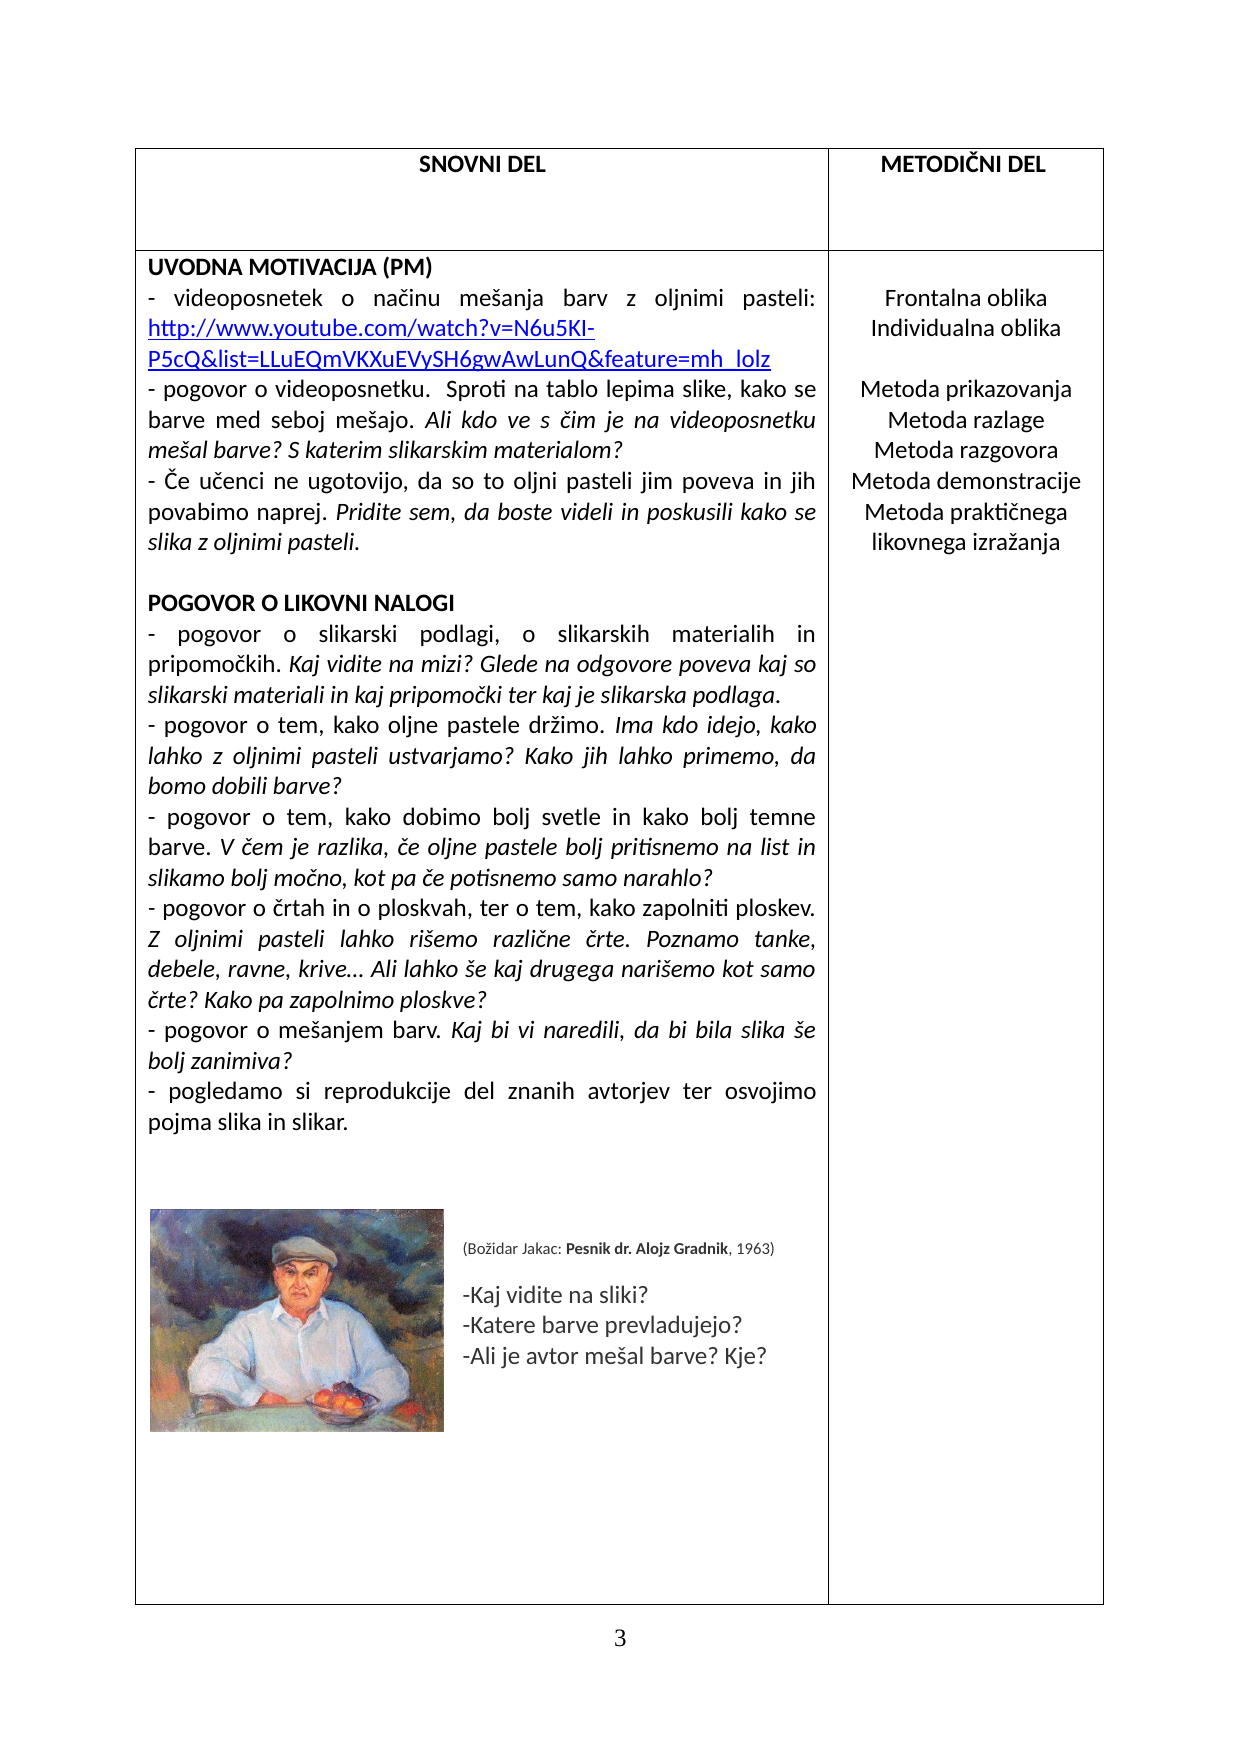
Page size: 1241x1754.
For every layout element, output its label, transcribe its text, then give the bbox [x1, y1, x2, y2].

table_header SNOVNI DEL [136, 149, 828, 250]
table_cell Frontalna oblika Individualna oblika Metoda prikazovanja Metoda razlage Metoda razgovora Metoda demonstracije Metoda praktičnega likovnega izražanja [829, 251, 1103, 1604]
table_cell UVODNA MOTIVACIJA (PM) - videoposnetek o načinu mešanja barv z oljnimi pasteli: http://www.youtube.com/watch?v=N6u5KI-P5cQ&list=LLuEQmVKXuEVySH6gwAwLunQ&feature=mh_lolz - pogovor o videoposnetku. Sproti na tablo lepima slike, kako se barve med seboj mešajo. Ali kdo ve s čim je na videoposnetku mešal barve? S katerim slikarskim materialom? - Če učenci ne ugotovijo, da so to oljni pasteli jim poveva in jih povabimo naprej. Pridite sem, da boste videli in poskusili kako se slika z oljnimi pasteli. POGOVOR O LIKOVNI NALOGI - pogovor o slikarski podlagi, o slikarskih materialih in pripomočkih. Kaj vidite na mizi? Glede na odgovore poveva kaj so slikarski materiali in kaj pripomočki ter kaj je slikarska podlaga. - pogovor o tem, kako oljne pastele držimo. Ima kdo idejo, kako lahko z oljnimi pasteli ustvarjamo? Kako jih lahko primemo, da bomo dobili barve? - pogovor o tem, kako dobimo bolj svetle in kako bolj temne barve. V čem je razlika, če oljne pastele bolj pritisnemo na list in slikamo bolj močno, kot pa če potisnemo samo narahlo? - pogovor o črtah in o ploskvah, ter o tem, kako zapolniti ploskev. Z oljnimi pasteli lahko rišemo različne črte. Poznamo tanke, debele, ravne, krive… Ali lahko še kaj drugega narišemo kot samo črte? Kako pa zapolnimo ploskve? - pogovor o mešanjem barv. Kaj bi vi naredili, da bi bila slika še bolj zanimiva? - pogledamo si reprodukcije del znanih avtorjev ter osvojimo pojma slika in slikar. (Božidar Jakac: Pesnik dr. Alojz Gradnik, 1963) -Kaj vidite na sliki? -Katere barve prevladujejo? -Ali je avtor mešal barve? Kje? [136, 251, 828, 1604]
table_header METODIČNI DEL [829, 149, 1103, 250]
